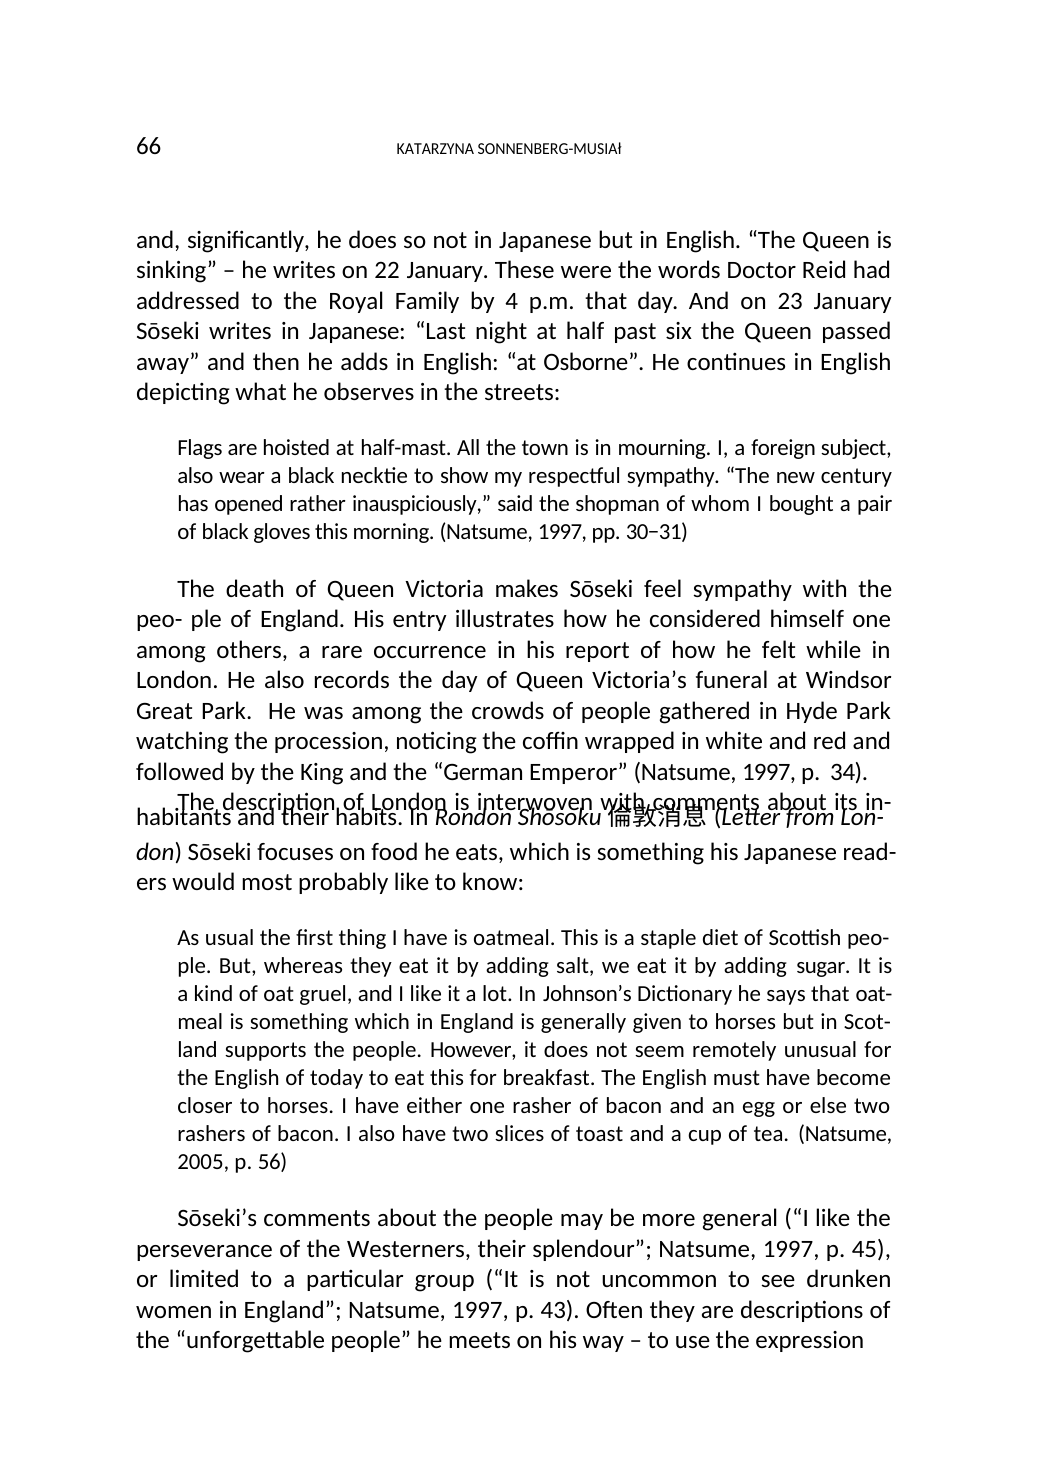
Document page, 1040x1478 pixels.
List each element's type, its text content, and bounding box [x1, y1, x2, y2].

text Sōseki’s comments about the people may be more general (“I like the perseverance of the Westerners, their splendour”; Natsume, 1997, p. 45), or limited to a particular group (“It is not uncommon to see drunken women in England”; Natsume, 1997, p. 43). Often they are descriptions of the “unforgettable people” he meets on his way – to use the expression [136, 1203, 892, 1355]
text ers would most probably like to know: [136, 866, 904, 897]
text The description of London is interwoven with comments about its in- habitants and their habits. In Rondon Shōsoku 倫敦消息 (Letter from Lon- [136, 797, 892, 833]
text The death of Queen Victoria makes Sōseki feel sympathy with the peo- ple of England. His entry illustrates how he considered himself one among others, a rare occurrence in his report of how he felt while in London. He also records the day of Queen Victoria’s funeral at Windsor Great Park. He was among the crowds of people gathered in Hyde Park watching the procession, noticing the coffin wrapped in white and red and followed by the King and the “German Emperor” (Natsume, 1997, p. 34). [136, 573, 892, 786]
text and, significantly, he does so not in Japanese but in English. “The Queen is sinking” – he writes on 22 January. These were the words Doctor Reid had addressed to the Royal Family by 4 p.m. that day. And on 23 January Sōseki writes in Japanese: “Last night at half past six the Queen passed away” and then he adds in English: “at Osborne”. He continues in English depicting what he observes in the streets: [136, 224, 892, 407]
text As usual the first thing I have is oatmeal. This is a staple diet of Scottish peo- ple. But, whereas they eat it by adding salt, we eat it by adding sugar. It is a kind of oat gruel, and I like it a lot. In Johnson’s Dictionary he says that oat- meal is something which in England is generally given to horses but in Scot- land supports the people. However, it does not seem remotely unusual for the English of today to eat this for breakfast. The English must have become closer to horses. I have either one rasher of bacon and an egg or else two rashers of bacon. I also have two slices of toast and a cup of tea. (Natsume, 2005, p. 56) [177, 923, 892, 1175]
text don) Sōseki focuses on food he eats, which is something his Japanese read- [136, 836, 904, 866]
text Flags are hoisted at half-mast. All the town is in mourning. I, a foreign subject, also wear a black necktie to show my respectful sympathy. “The new century has opened rather inauspiciously,” said the shopman of whom I bought a pair of black gloves this morning. (Natsume, 1997, pp. 30−31) [177, 433, 892, 545]
